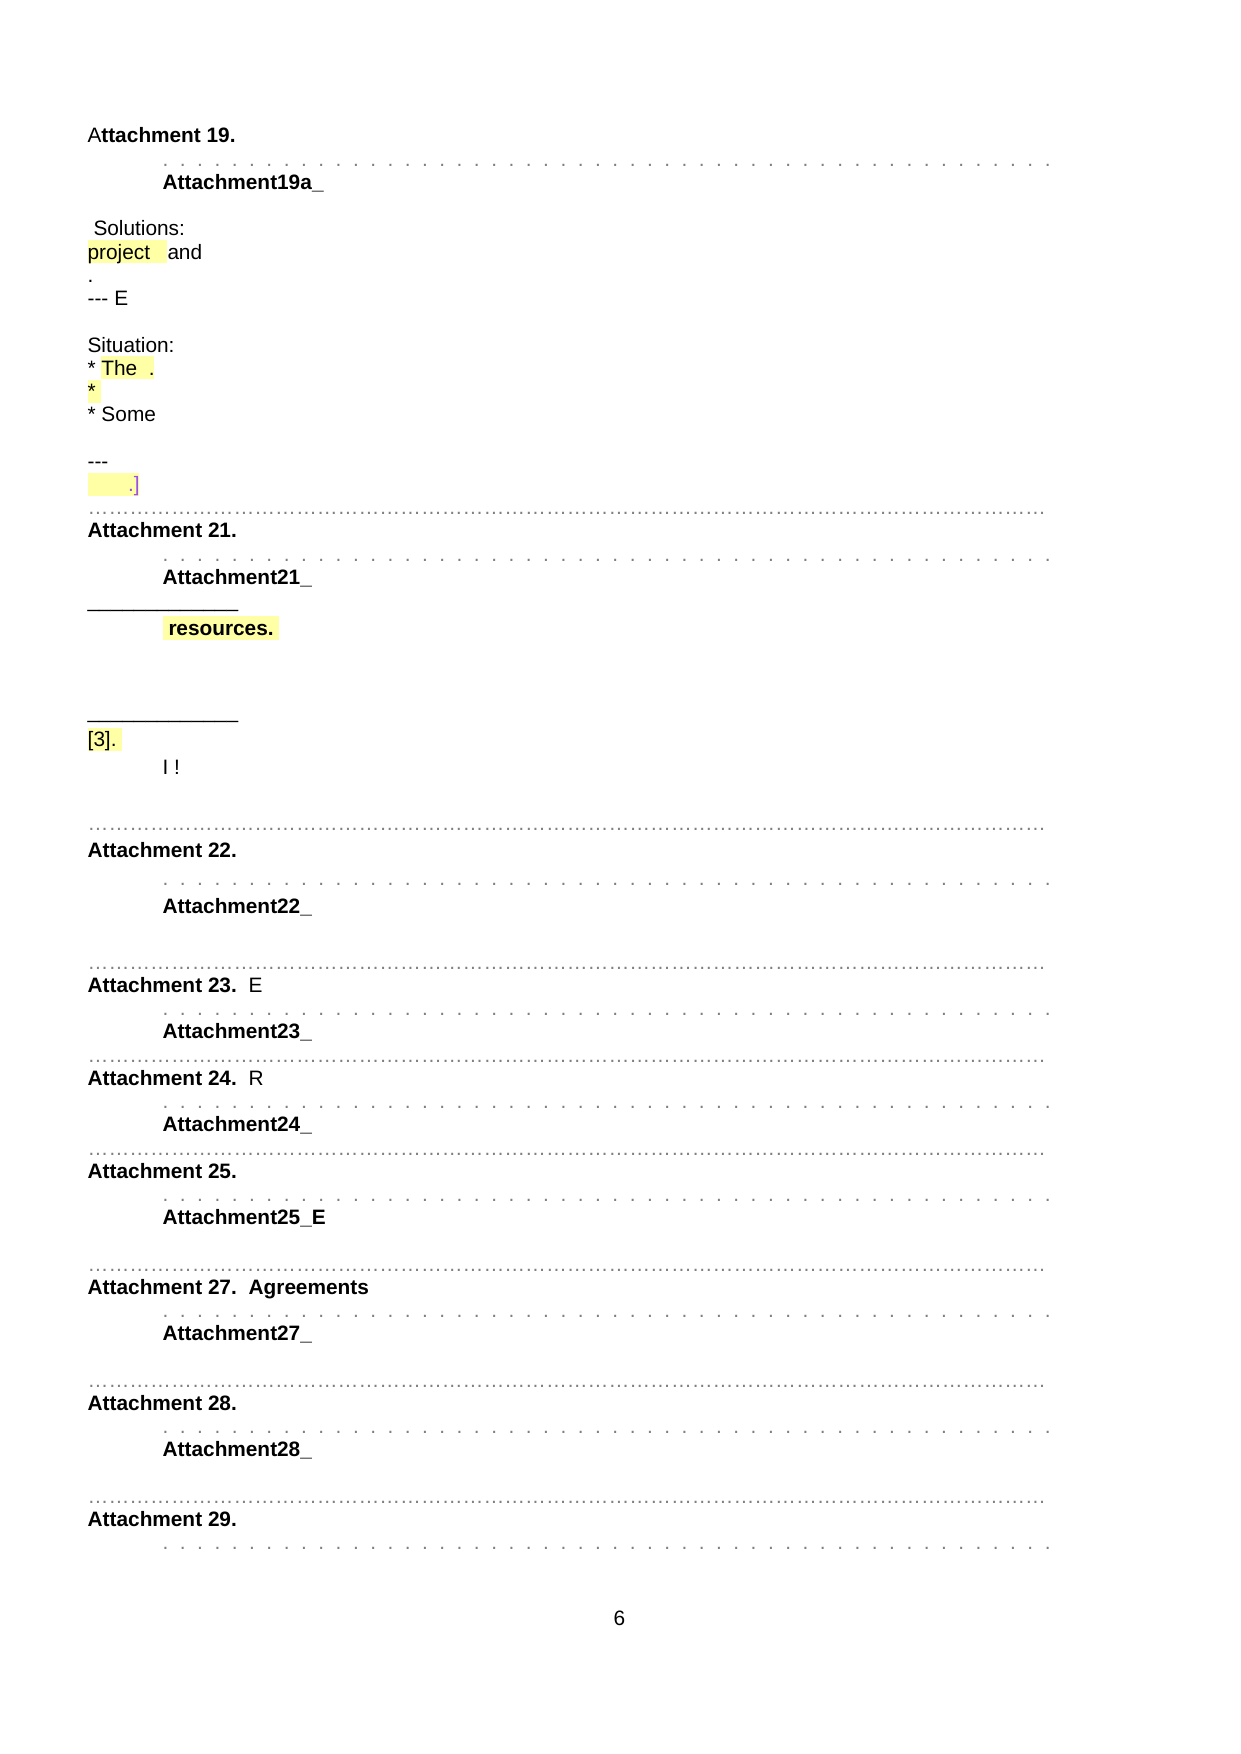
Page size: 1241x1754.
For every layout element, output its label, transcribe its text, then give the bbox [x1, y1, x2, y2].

text Solutions: [87, 217, 1156, 240]
text Attachment 21. [87, 519, 1156, 542]
text ………………………………………………………………………………………………………………………… [87, 1043, 1156, 1066]
text _____________ [87, 700, 1156, 723]
text . . . . . . . . . . . . . . . . . . . . . . . . . . . . . . . . . . . . . . . . . . . . . . . . . . . . [87, 542, 1156, 565]
text . . . . . . . . . . . . . . . . . . . . . . . . . . . . . . . . . . . . . . . . . . . . . . . . . . . . [87, 1089, 1156, 1113]
text Attachment 23. E [87, 973, 1156, 997]
text ………………………………………………………………………………………………………………………… [87, 496, 1156, 519]
text Attachment 19. [87, 124, 1156, 147]
text . . . . . . . . . . . . . . . . . . . . . . . . . . . . . . . . . . . . . . . . . . . . . . . . . . . . [87, 147, 1156, 171]
text ………………………………………………………………………………………………………………………… [87, 1368, 1156, 1392]
text . . . . . . . . . . . . . . . . . . . . . . . . . . . . . . . . . . . . . . . . . . . . . . . . . . . . [87, 1299, 1156, 1322]
text ………………………………………………………………………………………………………………………… [87, 1484, 1156, 1508]
text Situation: [87, 333, 1156, 356]
text I ! [87, 756, 1156, 779]
text Attachment 24. R [87, 1066, 1156, 1089]
text Attachment 29. [87, 1508, 1156, 1531]
text * Some [87, 403, 1156, 426]
text resources. [87, 616, 1156, 640]
text Attachment19a_ [87, 171, 1156, 194]
text Attachment 22. [87, 839, 1156, 862]
text Attachment21_ [87, 565, 1156, 589]
text . . . . . . . . . . . . . . . . . . . . . . . . . . . . . . . . . . . . . . . . . . . . . . . . . . . . [87, 1415, 1156, 1438]
text ………………………………………………………………………………………………………………………… [87, 1252, 1156, 1275]
text Attachment28_ [87, 1438, 1156, 1461]
text Attachment 28. [87, 1392, 1156, 1415]
text Attachment24_ [87, 1113, 1156, 1136]
text _____________ [87, 589, 1156, 612]
text . . . . . . . . . . . . . . . . . . . . . . . . . . . . . . . . . . . . . . . . . . . . . . . . . . . . [87, 867, 1156, 890]
text Attachment22_ [87, 894, 1156, 918]
text ………………………………………………………………………………………………………………………… [87, 950, 1156, 973]
text . . . . . . . . . . . . . . . . . . . . . . . . . . . . . . . . . . . . . . . . . . . . . . . . . . . . [87, 1531, 1156, 1554]
text --- [87, 449, 1156, 472]
text . [87, 263, 1156, 287]
text [3]. [87, 728, 1156, 751]
text Attachment25_E [87, 1206, 1156, 1229]
text ………………………………………………………………………………………………………………………… [87, 811, 1156, 834]
text ………………………………………………………………………………………………………………………… [87, 1136, 1156, 1159]
text * [87, 379, 1156, 403]
text . . . . . . . . . . . . . . . . . . . . . . . . . . . . . . . . . . . . . . . . . . . . . . . . . . . . [87, 997, 1156, 1020]
text project and [87, 240, 1156, 263]
text .] [87, 472, 1156, 496]
text Attachment 27. Agreements [87, 1275, 1156, 1299]
text Attachment27_ [87, 1322, 1156, 1345]
text --- E [87, 287, 1156, 310]
text * The . [87, 356, 1156, 379]
text Attachment23_ [87, 1020, 1156, 1043]
text Attachment 25. [87, 1159, 1156, 1182]
text . . . . . . . . . . . . . . . . . . . . . . . . . . . . . . . . . . . . . . . . . . . . . . . . . . . . [87, 1182, 1156, 1206]
